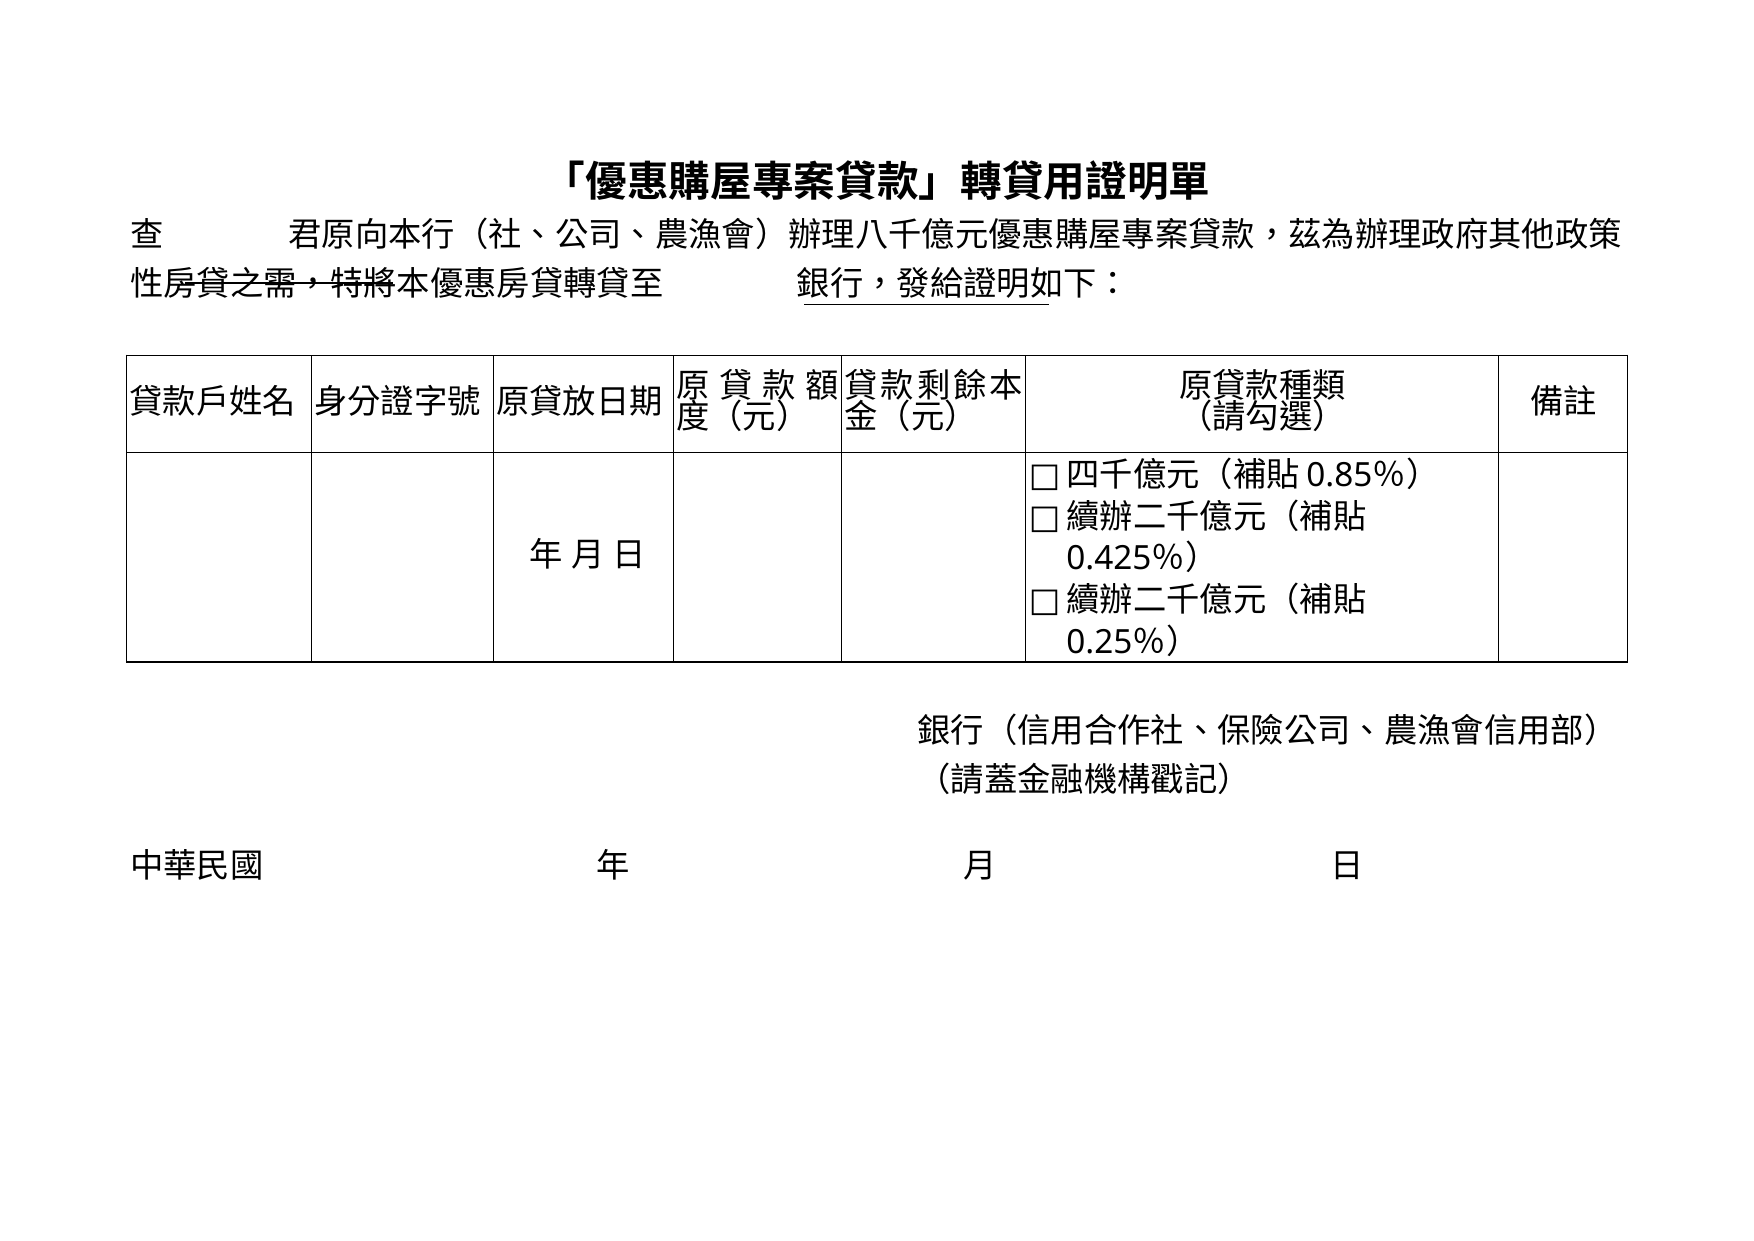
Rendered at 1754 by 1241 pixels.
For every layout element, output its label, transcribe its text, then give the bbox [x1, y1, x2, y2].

table_header 備註 [1499, 356, 1627, 452]
text 中華民國 年 月 日 [130, 839, 1624, 887]
table_cell [1499, 453, 1627, 661]
text （請蓋金融機構戳記） [130, 752, 1624, 801]
table_cell 年 月 日 [494, 453, 673, 661]
table_header 貸款剩餘本金（元） [842, 356, 1025, 452]
table_header 原貸放日期 [494, 356, 673, 452]
table_header 貸款戶姓名 [127, 356, 311, 452]
text 查 君原向本行（社、公司、農漁會）辦理八千億元優惠購屋專案貸款，茲為辦理政府其他政策性房貸之需，特將本優惠房貸轉貸至 銀行，發給證明如下： [130, 208, 1624, 304]
table_cell [312, 453, 493, 661]
table_header 原貸款種類 （請勾選） [1026, 356, 1498, 452]
table_cell [842, 453, 1025, 661]
table_header 原貸款額度（元） [674, 356, 841, 452]
table_cell [127, 453, 311, 661]
text 「優惠購屋專案貸款」轉貸用證明單 [130, 148, 1624, 208]
table_cell [674, 453, 841, 661]
text 銀行（信用合作社、保險公司、農漁會信用部） [130, 704, 1624, 752]
table_cell 四千億元（補貼0.85％） 續辦二千億元（補貼0.425％） 續辦二千億元（補貼0.25％） [1026, 453, 1498, 661]
table_header 身分證字號 [312, 356, 493, 452]
